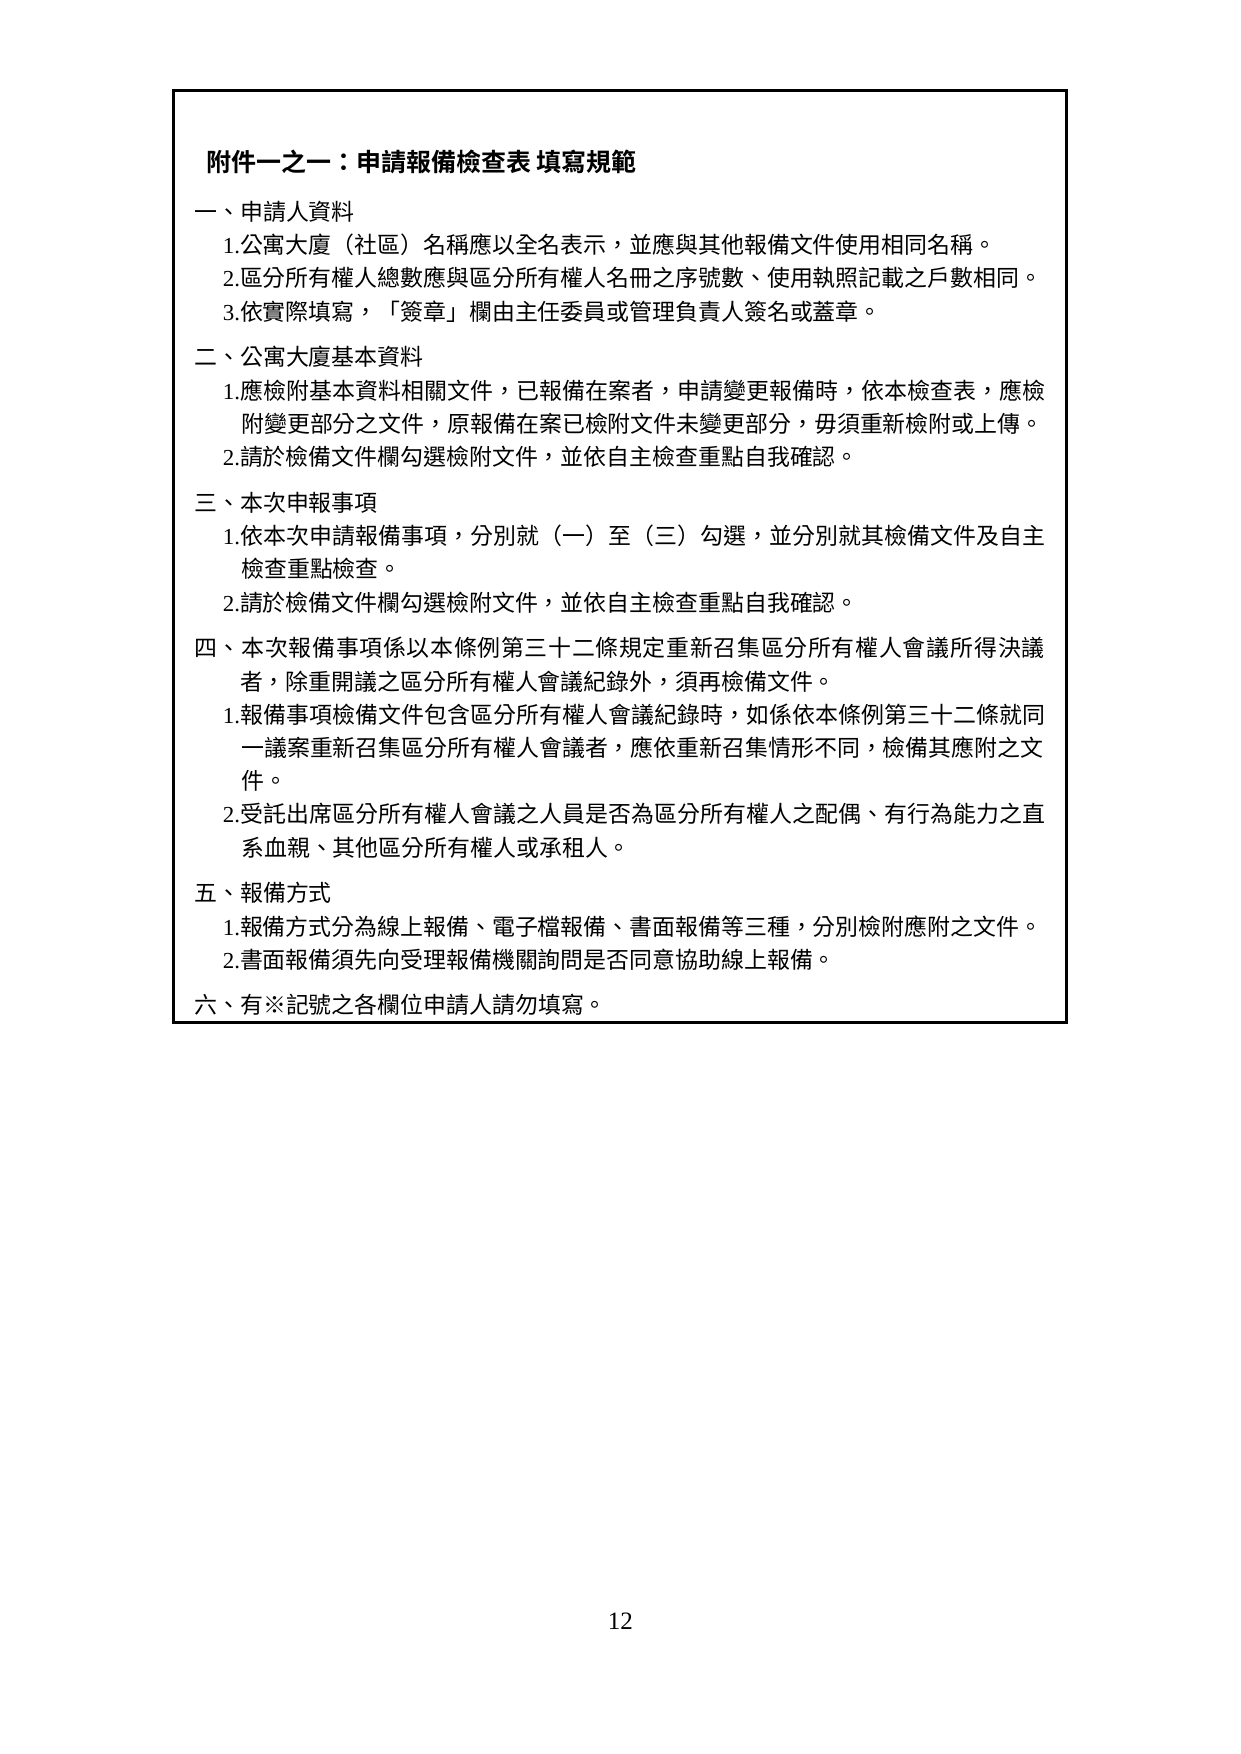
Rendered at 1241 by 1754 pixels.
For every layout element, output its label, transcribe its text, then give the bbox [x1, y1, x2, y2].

table_header 附件一之一：申請報備檢查表 填寫規範 一、申請人資料 1.公寓大廈（社區）名稱應以全名表示，並應與其他報備文件使用相同名稱。 2.區分所有權人總數應與區分所有權人名冊之序號數、使用執照記載之戶數相同。 3.依實際填寫，「簽章」欄由主任委員或管理負責人簽名或蓋章。 二、公寓大廈基本資料 1.應檢附基本資料相關文件，已報備在案者，申請變更報備時，依本檢查表，應檢附變更部分之文件，原報備在案已檢附文件未變更部分，毋須重新檢附或上傳。 2.請於檢備文件欄勾選檢附文件，並依自主檢查重點自我確認。 三、本次申報事項 1.依本次申請報備事項，分別就（一）至（三）勾選，並分別就其檢備文件及自主檢查重點檢查。 2.請於檢備文件欄勾選檢附文件，並依自主檢查重點自我確認。 四、本次報備事項係以本條例第三十二條規定重新召集區分所有權人會議所得決議者，除重開議之區分所有權人會議紀錄外，須再檢備文件。 1.報備事項檢備文件包含區分所有權人會議紀錄時，如係依本條例第三十二條就同一議案重新召集區分所有權人會議者，應依重新召集情形不同，檢備其應附之文件。 2.受託出席區分所有權人會議之人員是否為區分所有權人之配偶、有行為能力之直系血親、其他區分所有權人或承租人。 五、報備方式 1.報備方式分為線上報備、電子檔報備、書面報備等三種，分別檢附應附之文件。 2.書面報備須先向受理報備機關詢問是否同意協助線上報備。 六、有※記號之各欄位申請人請勿填寫。 [175, 92, 1065, 1021]
